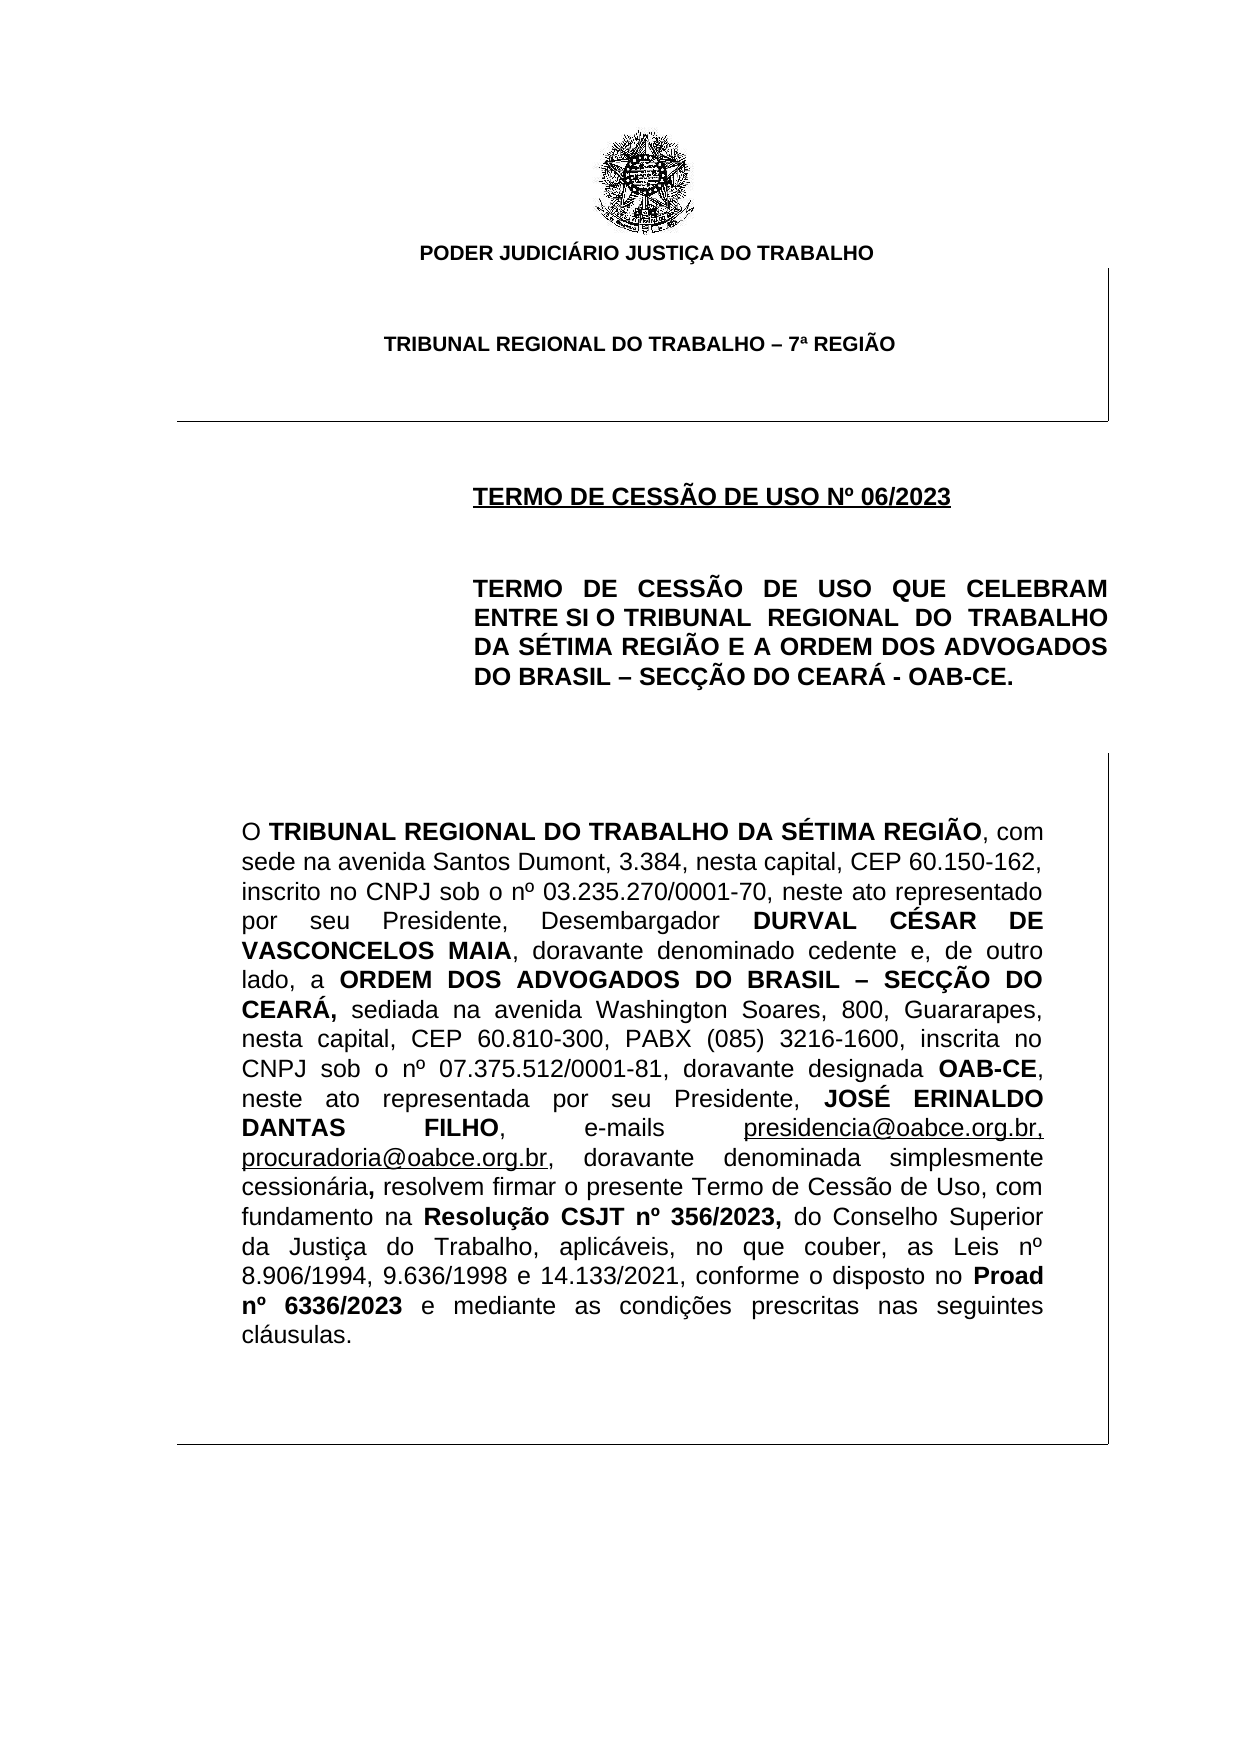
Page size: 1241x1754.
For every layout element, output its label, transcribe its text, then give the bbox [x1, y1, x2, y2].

text PODER JUDICIÁRIO JUSTIÇA DO TRABALHO [184, 237, 1108, 266]
subtitle O TRIBUNAL REGIONAL DO TRABALHO DA SÉTIMA REGIÃO, com sede na avenida Santos Dumont, 3.384, nesta capital, CEP 60.150-162, inscrito no CNPJ sob o nº 03.235.270/0001-70, neste ato representado por seu Presidente, Desembargador DURVAL CÉSAR DE VASCONCELOS MAIA, doravante denominado cedente e, de outro lado, a ORDEM DOS ADVOGADOS DO BRASIL – SECÇÃO DO CEARÁ, sediada na avenida Washington Soares, 800, Guararapes, nesta capital, CEP 60.810-300, PABX (085) 3216-1600, inscrita no CNPJ sob o nº 07.375.512/0001-81, doravante designada OAB-CE, neste ato representada por seu Presidente, JOSÉ ERINALDO DANTAS FILHO, e-mails presidencia@oabce.org.br, procuradoria@oabce.org.br, doravante denominada simplesmente cessionária, resolvem firmar o presente Termo de Cessão de Uso, com fundamento na Resolução CSJT nº 356/2023, do Conselho Superior da Justiça do Trabalho, aplicáveis, no que couber, as Leis nº 8.906/1994, 9.636/1998 e 14.133/2021, conforme o disposto no Proad nº 6336/2023 e mediante as condições prescritas nas seguintes cláusulas. [177, 753, 1108, 1349]
subtitle TRIBUNAL REGIONAL DO TRABALHO – 7ª REGIÃO [177, 268, 1108, 421]
text TERMO DE CESSÃO DE USO QUE CELEBRAM ENTRE SI O TRIBUNAL REGIONAL DO TRABALHO DA SÉTIMA REGIÃO E A ORDEM DOS ADVOGADOS DO BRASIL – SECÇÃO DO CEARÁ - OAB-CE. [473, 574, 1108, 690]
text TERMO DE CESSÃO DE USO Nº 06/2023 [473, 482, 1108, 510]
